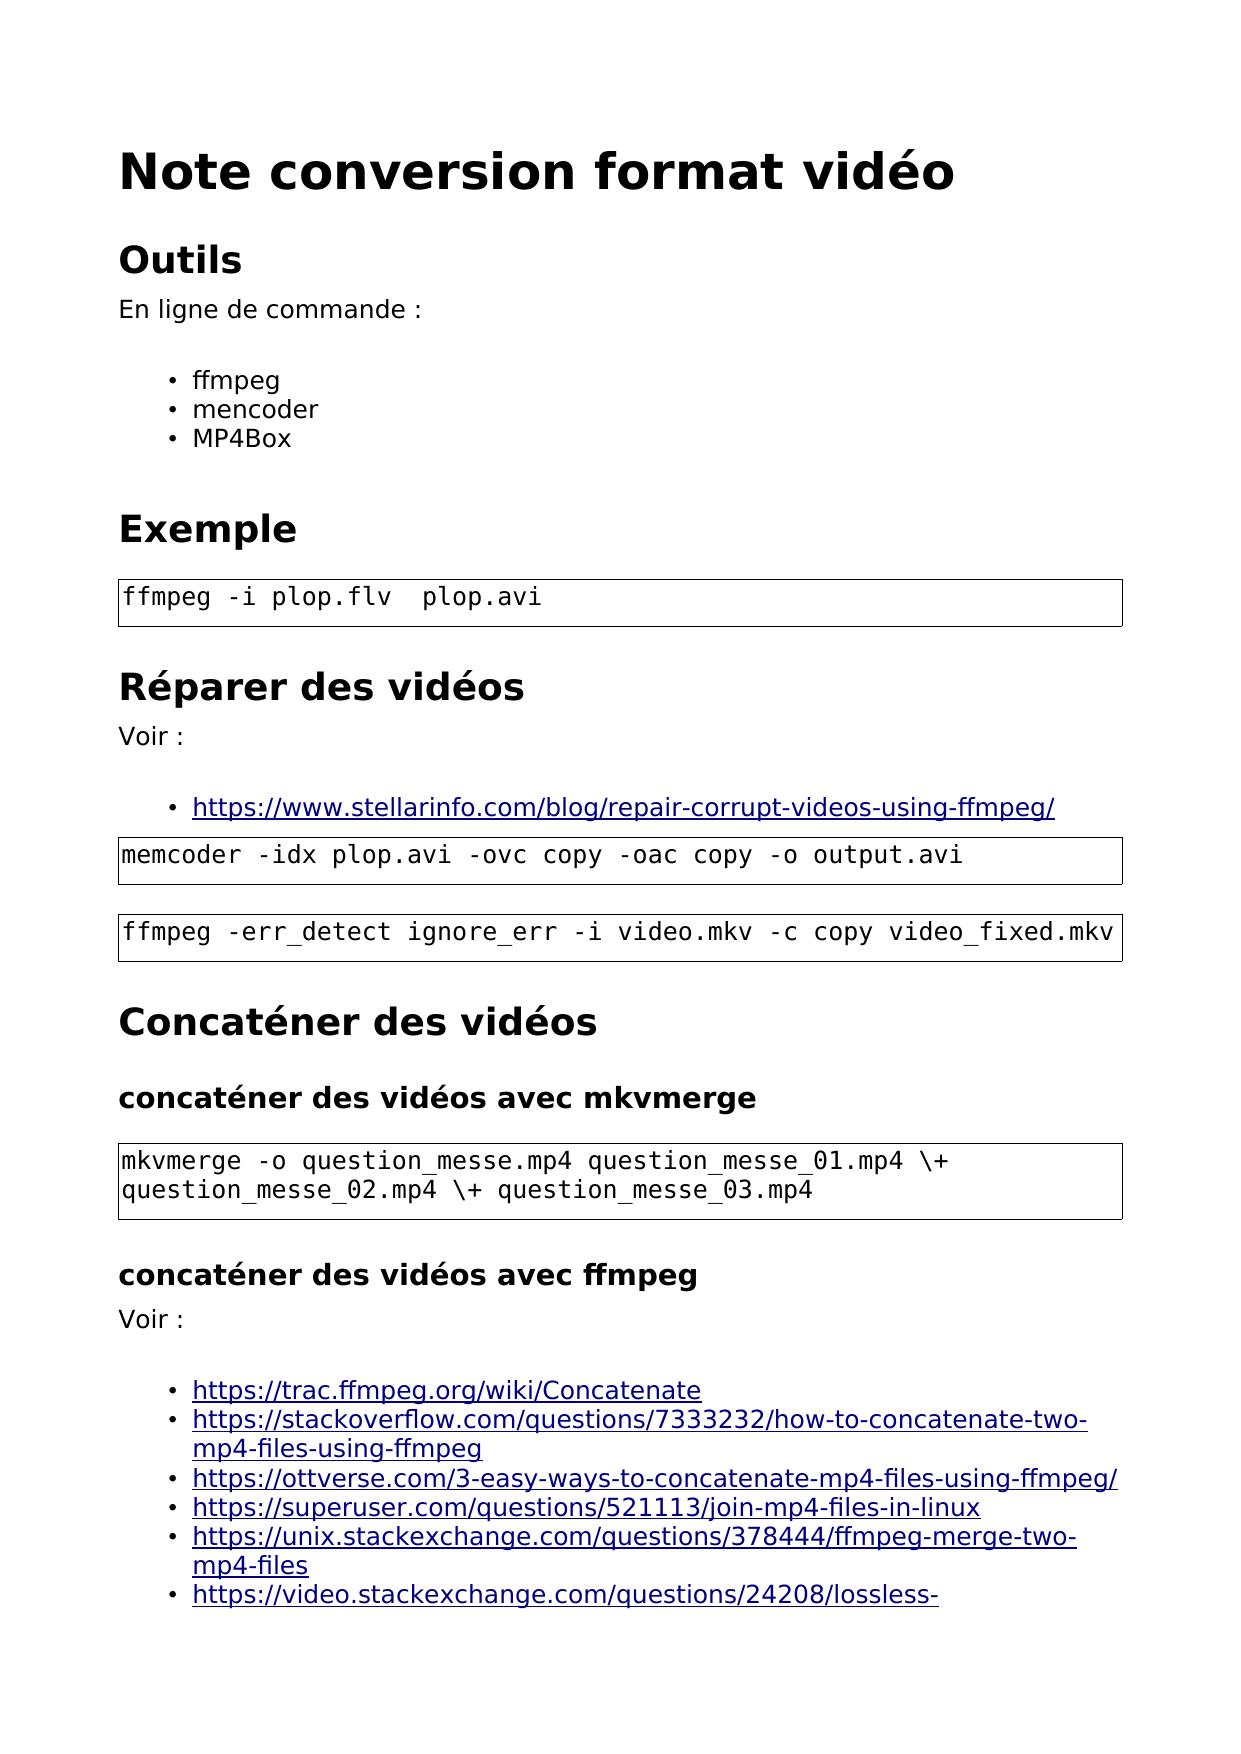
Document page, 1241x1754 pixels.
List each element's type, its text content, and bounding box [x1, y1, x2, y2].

table_header ffmpeg -i plop.flv plop.avi [119, 580, 1122, 626]
text Voir : [118, 1305, 1122, 1334]
list https://superuser.com/questions/521113/join-mp4-files-in-linux [177, 1493, 1122, 1522]
list MP4Box [177, 424, 1122, 454]
list https://trac.ffmpeg.org/wiki/Concatenate [177, 1376, 1122, 1406]
subtitle Note conversion format vidéo [118, 143, 1122, 201]
list ffmpeg [177, 366, 1122, 395]
text Voir : [118, 722, 1122, 751]
subtitle concaténer des vidéos avec mkvmerge [118, 1082, 1122, 1116]
list https://www.stellarinfo.com/blog/repair-corrupt-videos-using-ffmpeg/ [177, 793, 1122, 822]
list https://unix.stackexchange.com/questions/378444/ffmpeg-merge-two-mp4-files [177, 1522, 1122, 1581]
list mencoder [177, 395, 1122, 424]
subtitle Réparer des vidéos [118, 666, 1122, 709]
subtitle Exemple [118, 508, 1122, 552]
subtitle Outils [118, 239, 1122, 282]
subtitle Concaténer des vidéos [118, 1000, 1122, 1044]
text En ligne de commande : [118, 295, 1122, 324]
list https://video.stackexchange.com/questions/24208/lossless- [177, 1581, 1122, 1610]
table_header memcoder -idx plop.avi -ovc copy -oac copy -o output.avi [119, 838, 1122, 884]
list https://ottverse.com/3-easy-ways-to-concatenate-mp4-files-using-ffmpeg/ [177, 1464, 1122, 1493]
table_header mkvmerge -o question_messe.mp4 question_messe_01.mp4 \+ question_messe_02.mp4 \+ question_messe_03.mp4 [119, 1144, 1122, 1219]
subtitle concaténer des vidéos avec ffmpeg [118, 1259, 1122, 1293]
list https://stackoverflow.com/questions/7333232/how-to-concatenate-two-mp4-files-using-ffmpeg [177, 1406, 1122, 1464]
table_header ffmpeg -err_detect ignore_err -i video.mkv -c copy video_fixed.mkv [119, 915, 1122, 961]
